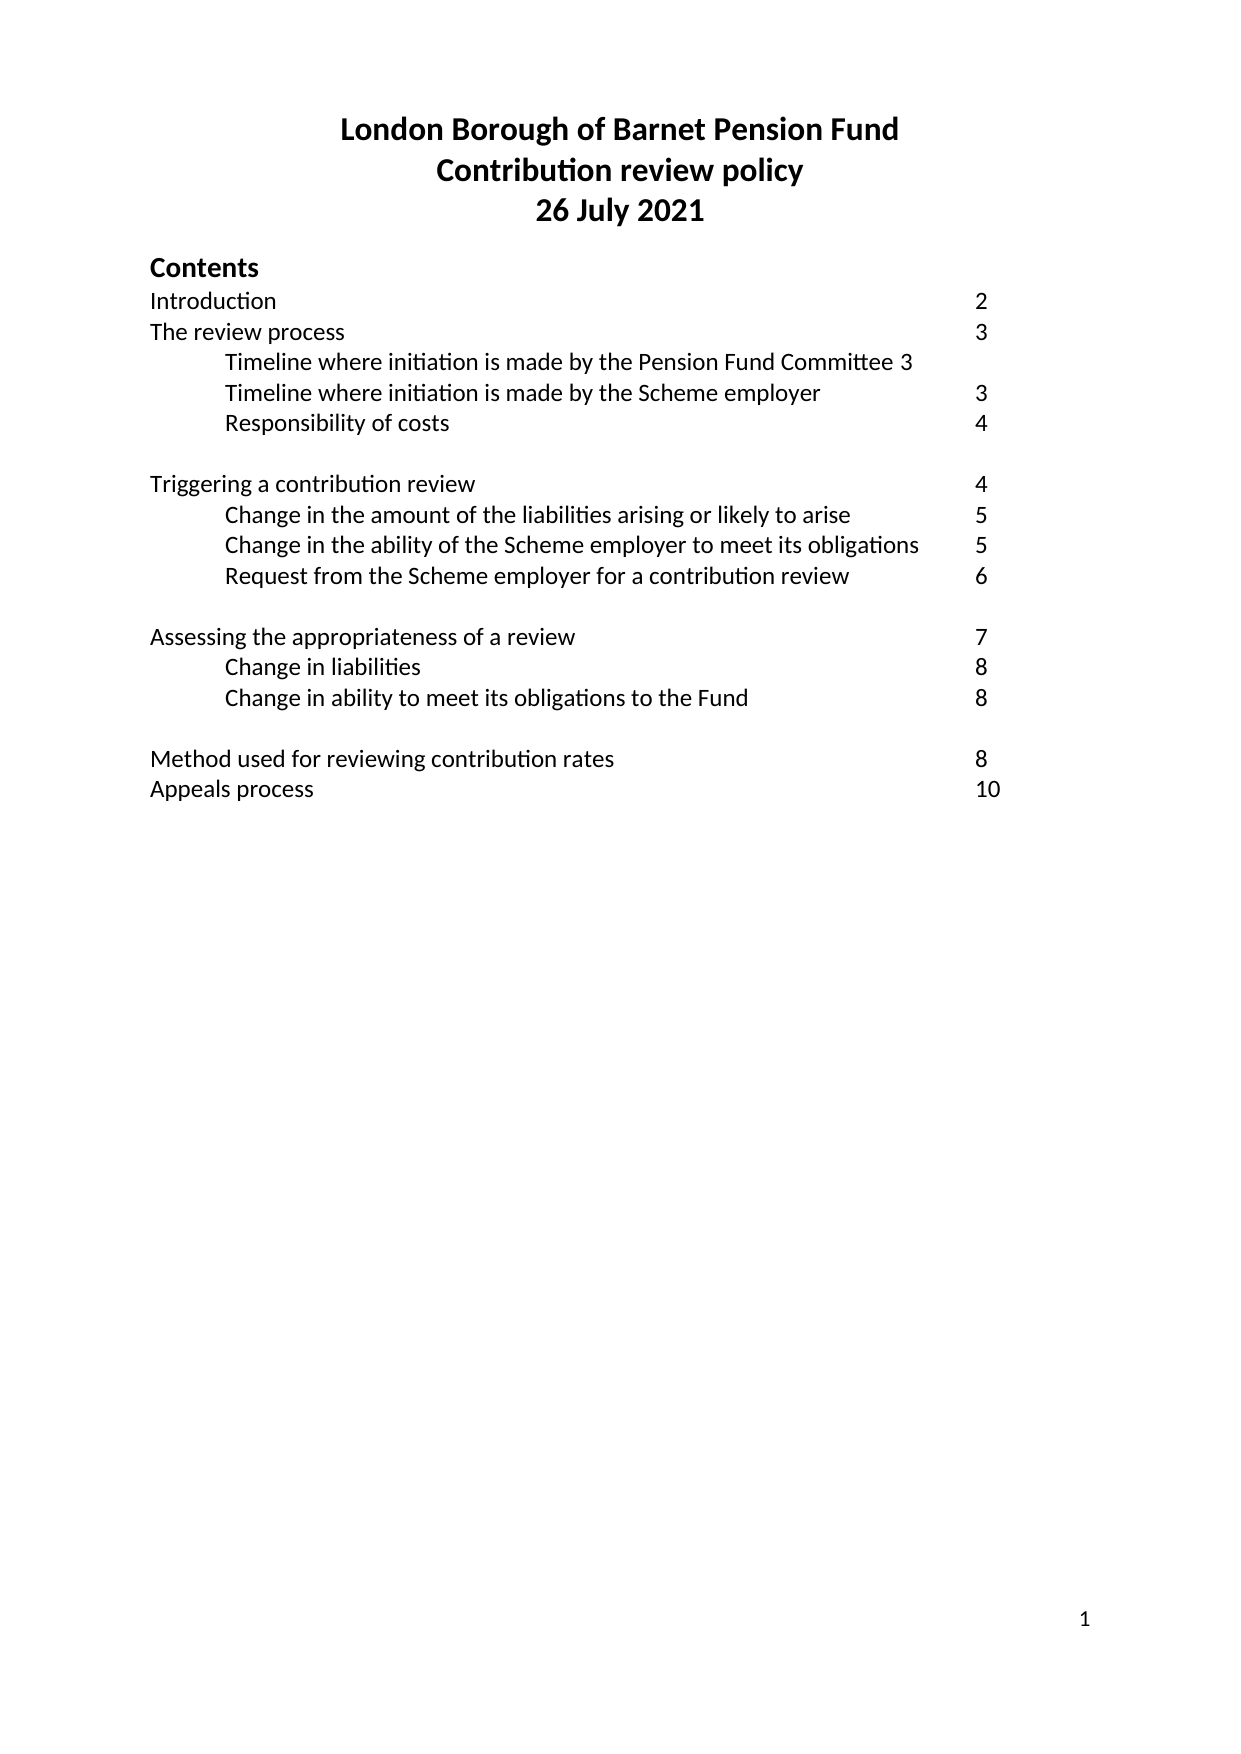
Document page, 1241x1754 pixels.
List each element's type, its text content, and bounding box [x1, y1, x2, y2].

text Timeline where initiation is made by the Pension Fund Committee 3 [150, 346, 1090, 377]
text The review process 3 [150, 316, 1090, 346]
text Contents [150, 249, 1090, 285]
text London Borough of Barnet Pension Fund [150, 108, 1090, 148]
text Change in ability to meet its obligations to the Fund 8 [150, 682, 1090, 712]
text 26 July 2021 [150, 189, 1090, 230]
text Contribution review policy [150, 148, 1090, 189]
text Change in the ability of the Scheme employer to meet its obligations 5 [150, 529, 1090, 560]
text Change in liabilities 8 [150, 651, 1090, 682]
text Responsibility of costs 4 [150, 407, 1090, 438]
text Timeline where initiation is made by the Scheme employer 3 [150, 377, 1090, 407]
text Change in the amount of the liabilities arising or likely to arise 5 [150, 499, 1090, 529]
text Introduction 2 [150, 285, 1090, 316]
text Request from the Scheme employer for a contribution review 6 [150, 560, 1090, 590]
text Appeals process 10 [150, 773, 1090, 804]
text Assessing the appropriateness of a review 7 [150, 621, 1090, 651]
text Method used for reviewing contribution rates 8 [150, 743, 1090, 773]
text Triggering a contribution review 4 [150, 468, 1090, 499]
